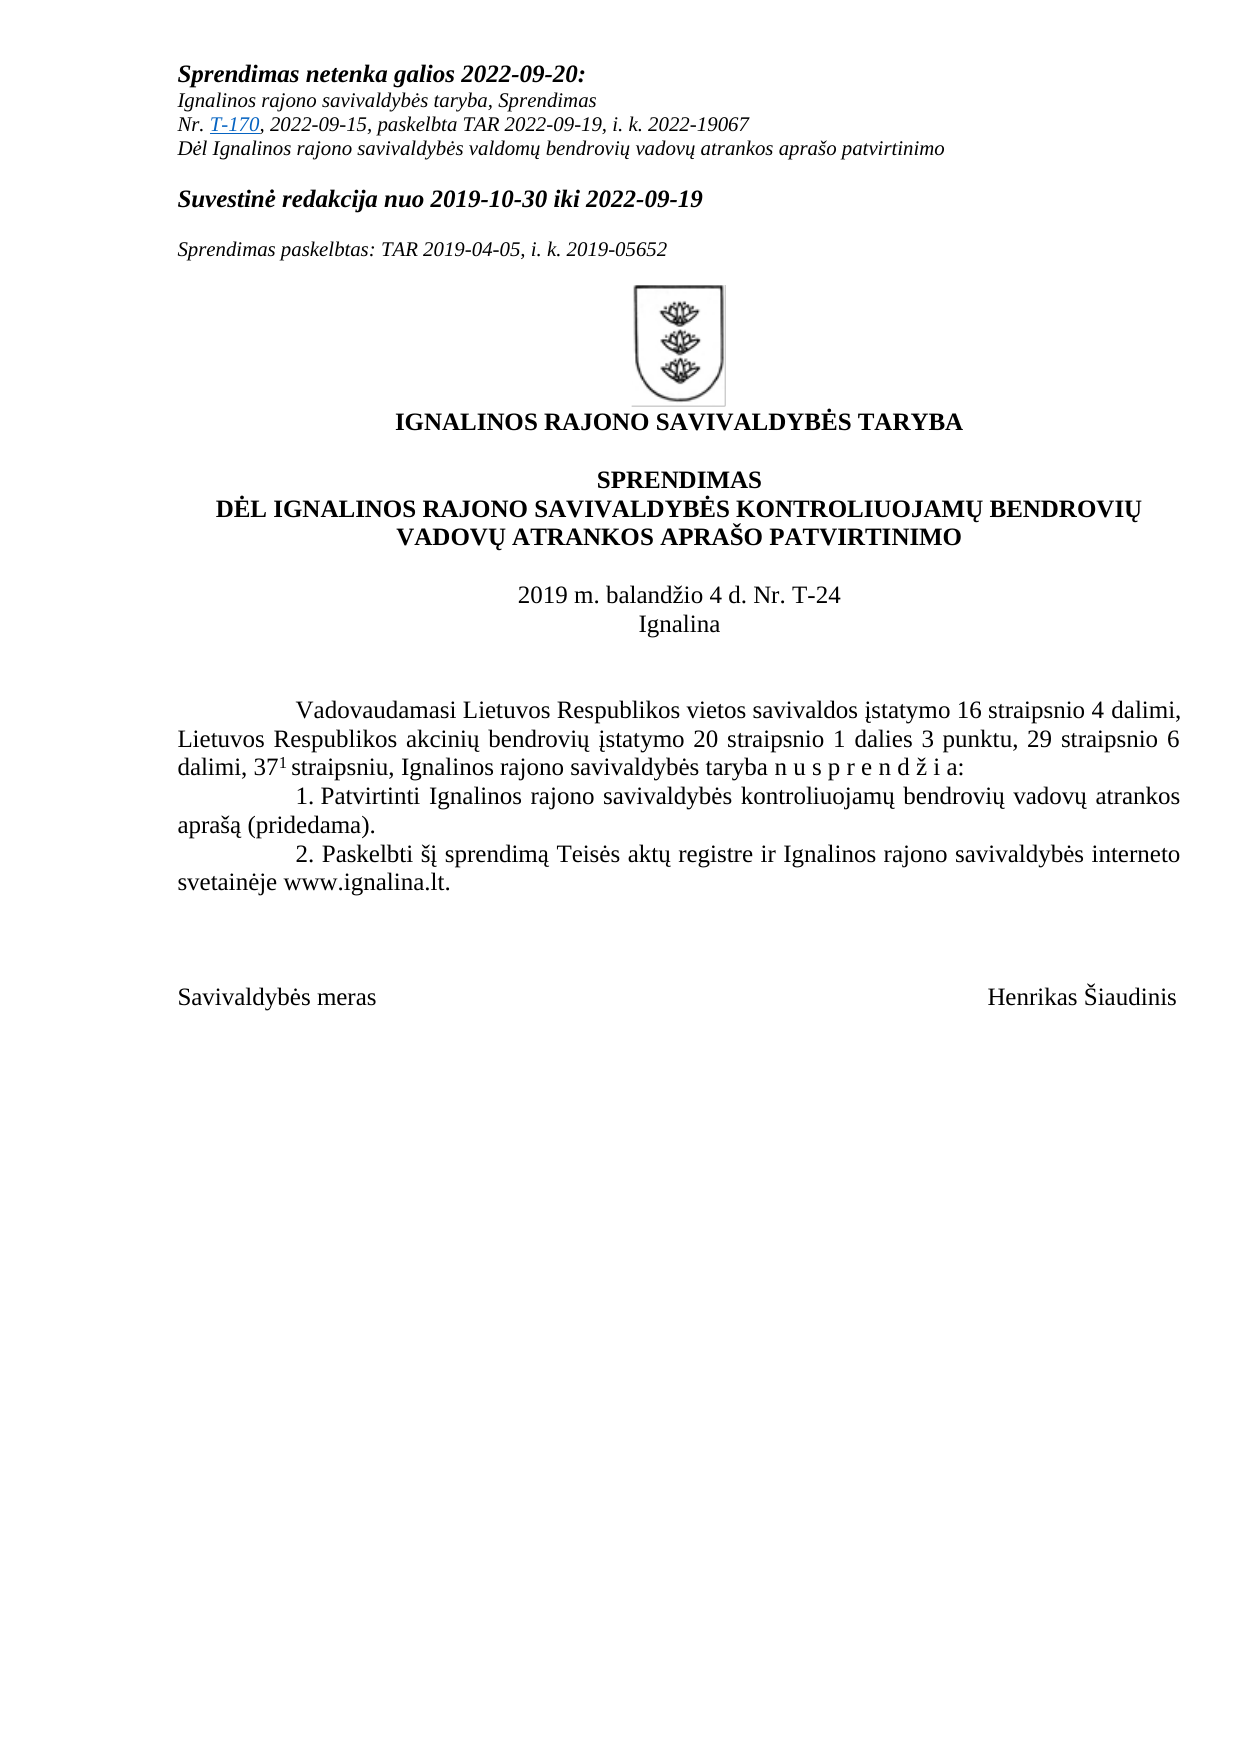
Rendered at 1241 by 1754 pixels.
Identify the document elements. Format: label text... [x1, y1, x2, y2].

text IGNALINOS RAJONO SAVIVALDYBĖS TARYBA [177, 407, 1181, 436]
text SPRENDIMAS [177, 465, 1181, 494]
text 2. Paskelbti šį sprendimą Teisės aktų registre ir Ignalinos rajono savivaldybės interneto svetainėje www.ignalina.lt. [177, 839, 1181, 896]
text Sprendimas paskelbtas: TAR 2019-04-05, i. k. 2019-05652 [177, 237, 1181, 261]
text Ignalina [177, 609, 1181, 637]
text Dėl Ignalinos rajono savivaldybės valdomų bendrovių vadovų atrankos aprašo patvirtinimo [177, 136, 1181, 160]
text Vadovaudamasi Lietuvos Respublikos vietos savivaldos įstatymo 16 straipsnio 4 dalimi, Lietuvos Respublikos akcinių bendrovių įstatymo 20 straipsnio 1 dalies 3 punktu, 29 straipsnio 6 dalimi, 371 straipsniu, Ignalinos rajono savivaldybės taryba nusprendžia: [177, 695, 1181, 781]
text Nr. T-170, 2022-09-15, paskelbta TAR 2022-09-19, i. k. 2022-19067 [177, 112, 1181, 136]
text Suvestinė redakcija nuo 2019-10-30 iki 2022-09-19 [177, 184, 1181, 213]
text Sprendimas netenka galios 2022-09-20: [177, 59, 1181, 88]
text 2019 m. balandžio 4 d. Nr. T-24 [177, 580, 1181, 609]
text DĖL Ignalinos RAJONO savivaldybės kontroliuojamų bendrovių vadoVŲ ATRANKOS aprašo patvirtinimo [177, 494, 1181, 551]
text 1. Patvirtinti Ignalinos rajono savivaldybės kontroliuojamų bendrovių vadovų atrankos aprašą (pridedama). [177, 781, 1181, 839]
text Savivaldybės meras Henrikas Šiaudinis [177, 982, 1181, 1011]
text Ignalinos rajono savivaldybės taryba, Sprendimas [177, 88, 1181, 112]
